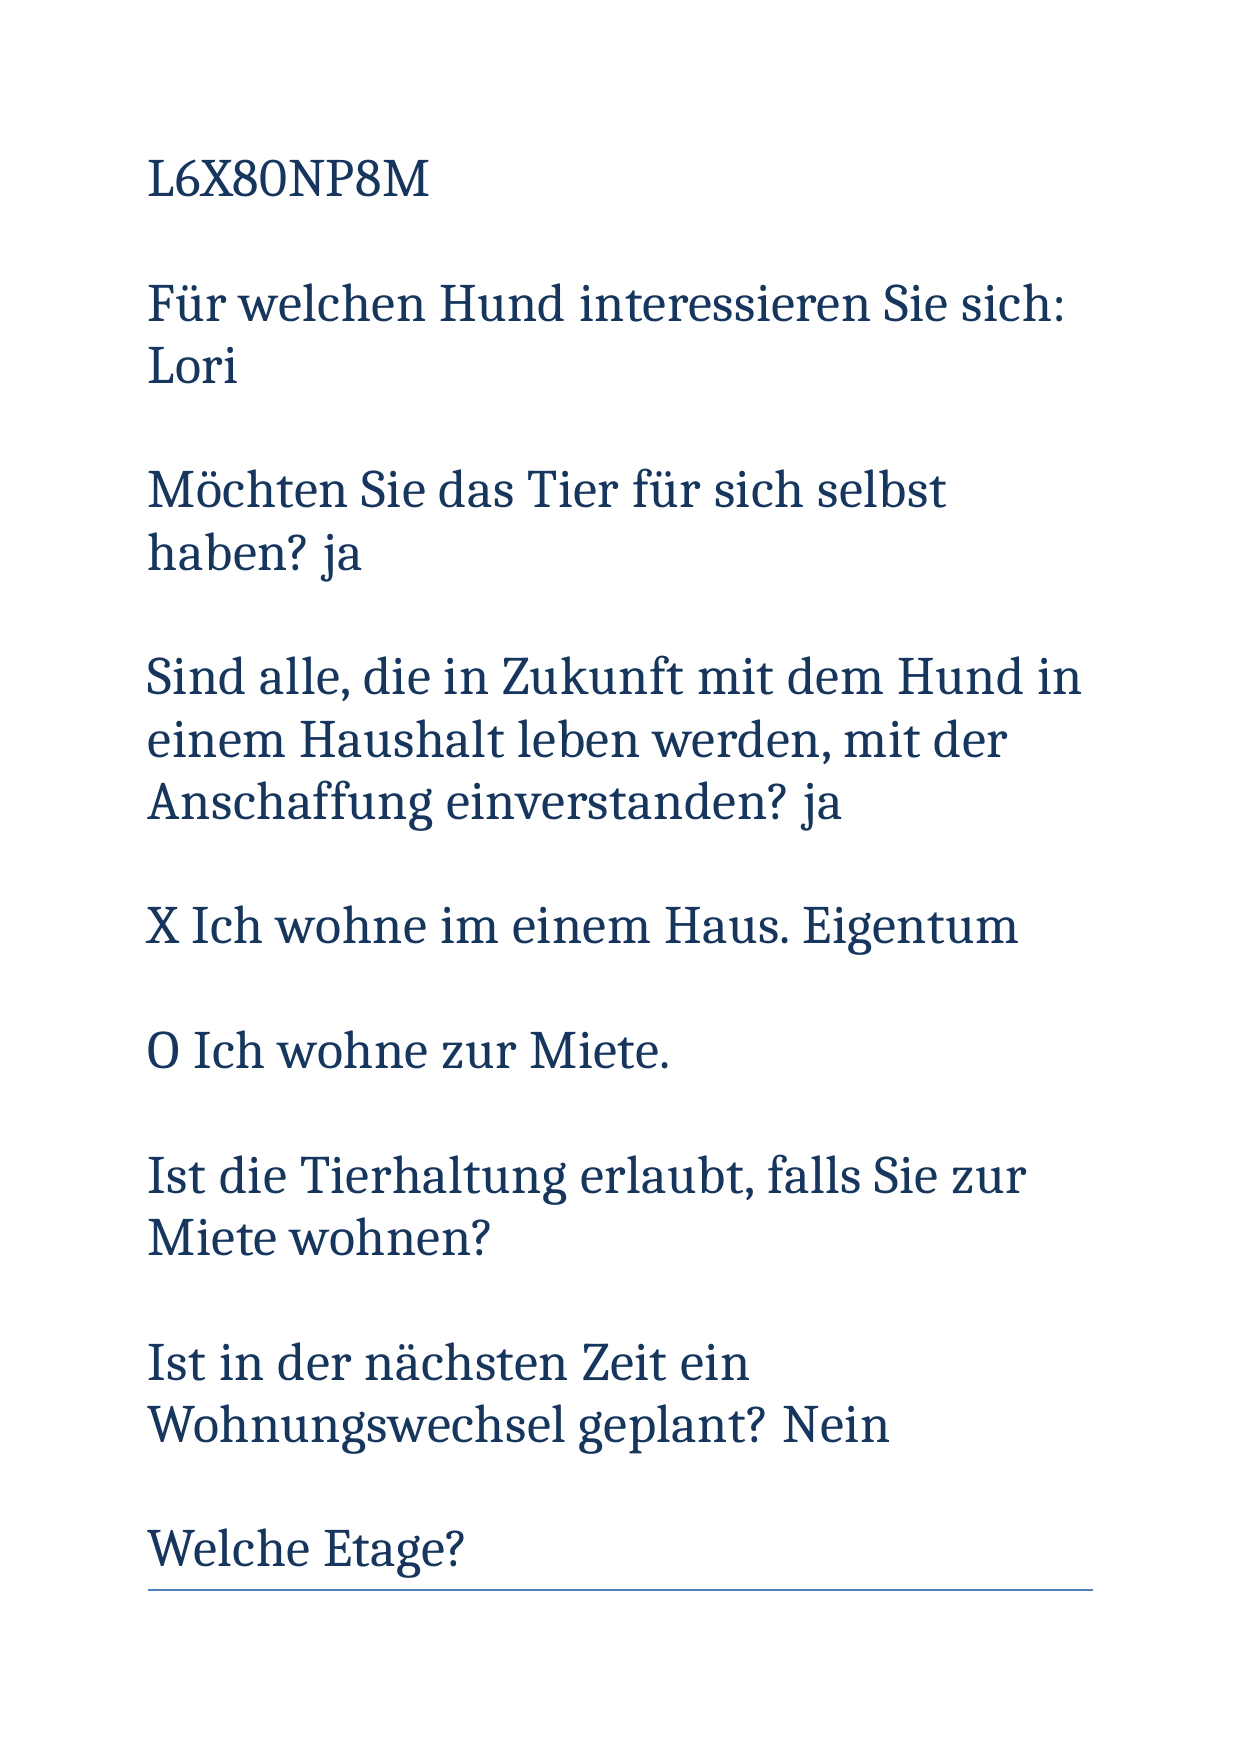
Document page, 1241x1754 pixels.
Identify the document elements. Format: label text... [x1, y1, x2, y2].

text L6X80NP8M Für welchen Hund interessieren Sie sich: Lori Möchten Sie das Tier für sich selbst haben? ja Sind alle, die in Zukunft mit dem Hund in einem Haushalt leben werden, mit der Anschaffung einverstanden? ja X Ich wohne im einem Haus. Eigentum O Ich wohne zur Miete. Ist die Tierhaltung erlaubt, falls Sie zur Miete wohnen? Ist in der nächsten Zeit ein Wohnungswechsel geplant? Nein Welche Etage? [148, 148, 1093, 1589]
